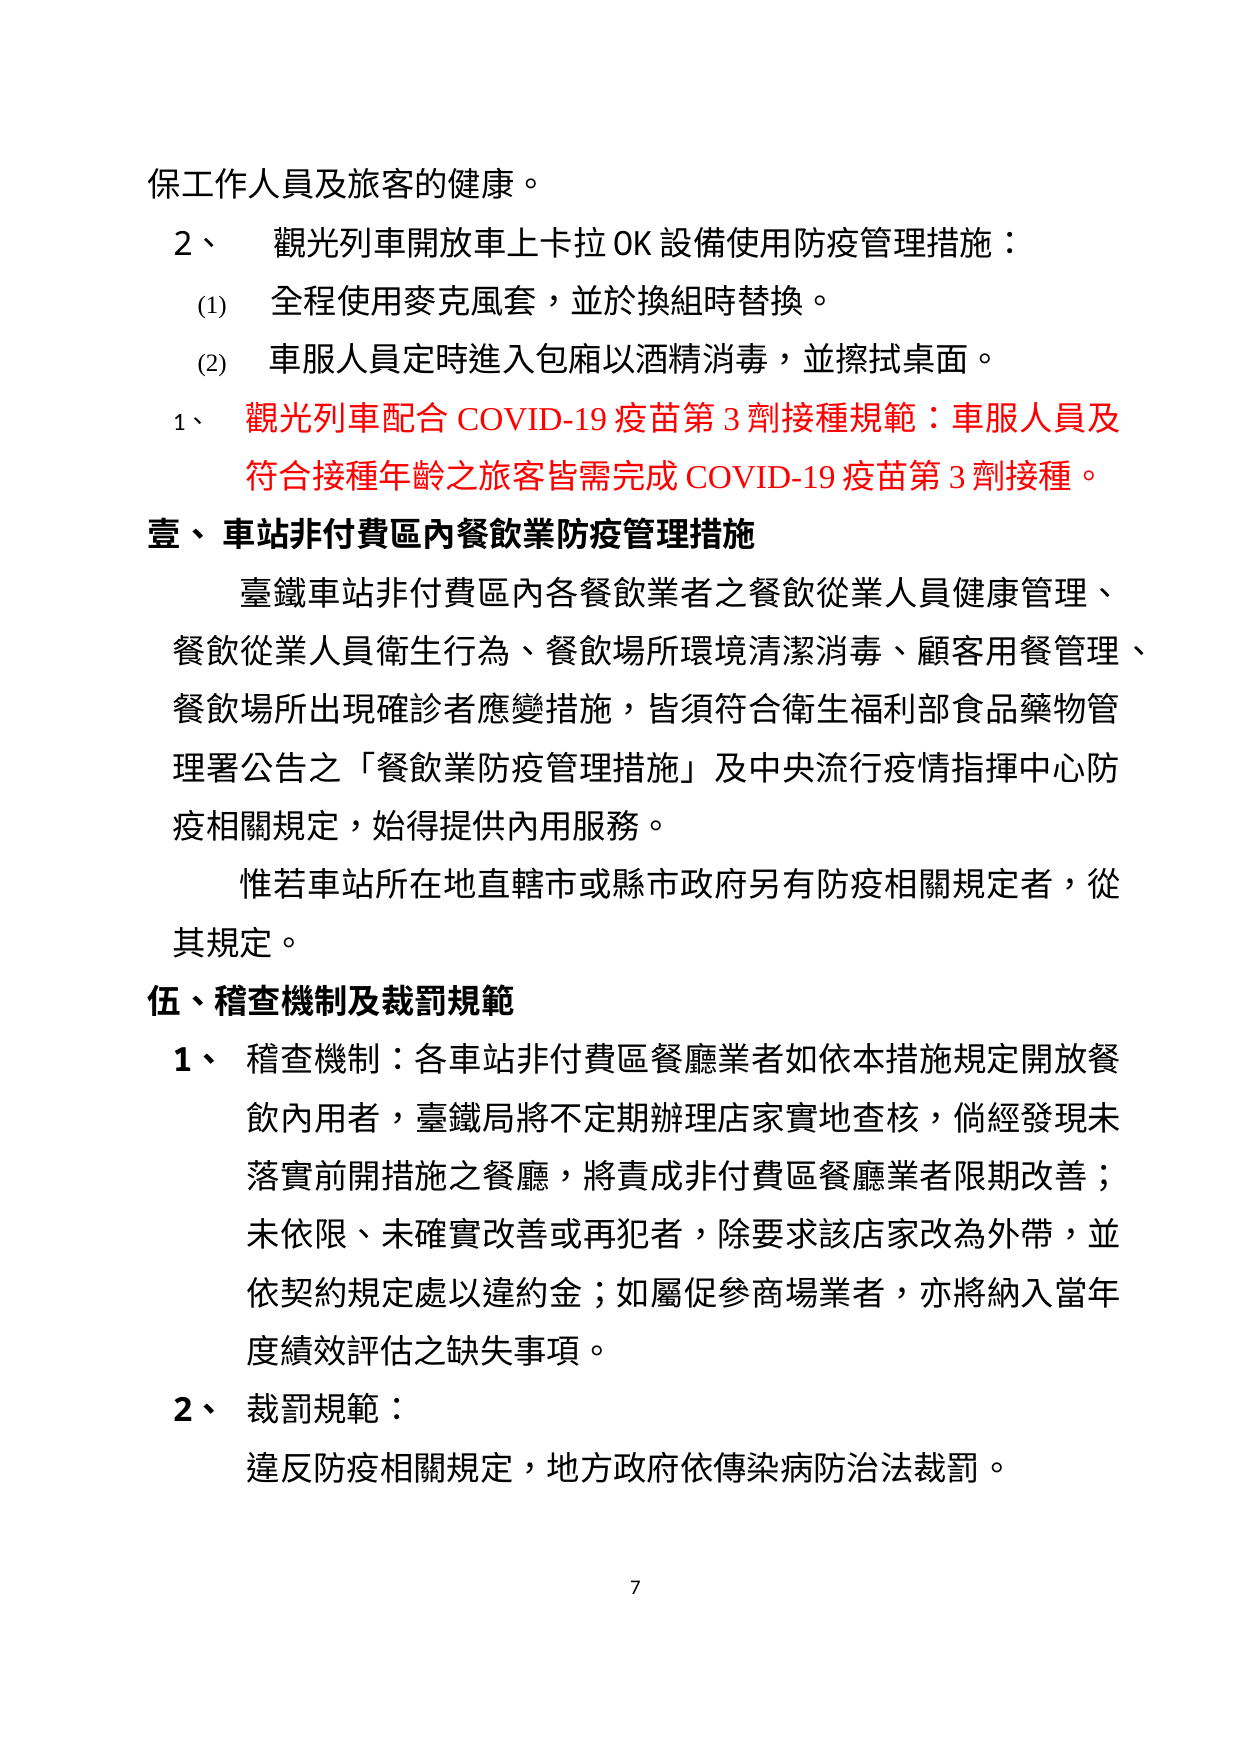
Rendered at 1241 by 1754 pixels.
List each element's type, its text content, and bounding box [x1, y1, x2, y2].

text 惟若車站所在地直轄市或縣市政府另有防疫相關規定者，從其規定。 [173, 850, 1122, 967]
list 車服人員定時進入包廂以酒精消毒，並擦拭桌面。 [197, 325, 1122, 383]
list 觀光列車配合COVID-19疫苗第3劑接種規範：車服人員及符合接種年齡之旅客皆需完成COVID-19疫苗第3劑接種。 [173, 383, 1122, 500]
text 伍、稽查機制及裁罰規範 [148, 967, 1122, 1025]
list 觀光列車開放車上卡拉OK設備使用防疫管理措施： [173, 208, 1122, 267]
list 裁罰規範： [173, 1375, 1122, 1433]
list 車站非付費區內餐飲業防疫管理措施 [148, 500, 1122, 558]
text 臺鐵車站非付費區內各餐飲業者之餐飲從業人員健康管理、餐飲從業人員衛生行為、餐飲場所環境清潔消毒、顧客用餐管理、餐飲場所出現確診者應變措施，皆須符合衛生福利部食品藥物管理署公告之「餐飲業防疫管理措施」及中央流行疫情指揮中心防疫相關規定，始得提供內用服務。 [173, 558, 1122, 850]
list 稽查機制：各車站非付費區餐廳業者如依本措施規定開放餐飲內用者，臺鐵局將不定期辦理店家實地查核，倘經發現未落實前開措施之餐廳，將責成非付費區餐廳業者限期改善；未依限、未確實改善或再犯者，除要求該店家改為外帶，並依契約規定處以違約金；如屬促參商場業者，亦將納入當年度績效評估之缺失事項。 [172, 1025, 1122, 1375]
list 保工作人員及旅客的健康。 [108, 150, 1122, 208]
list 全程使用麥克風套，並於換組時替換。 [197, 267, 1122, 325]
text 違反防疫相關規定，地方政府依傳染病防治法裁罰。 [247, 1433, 1122, 1492]
